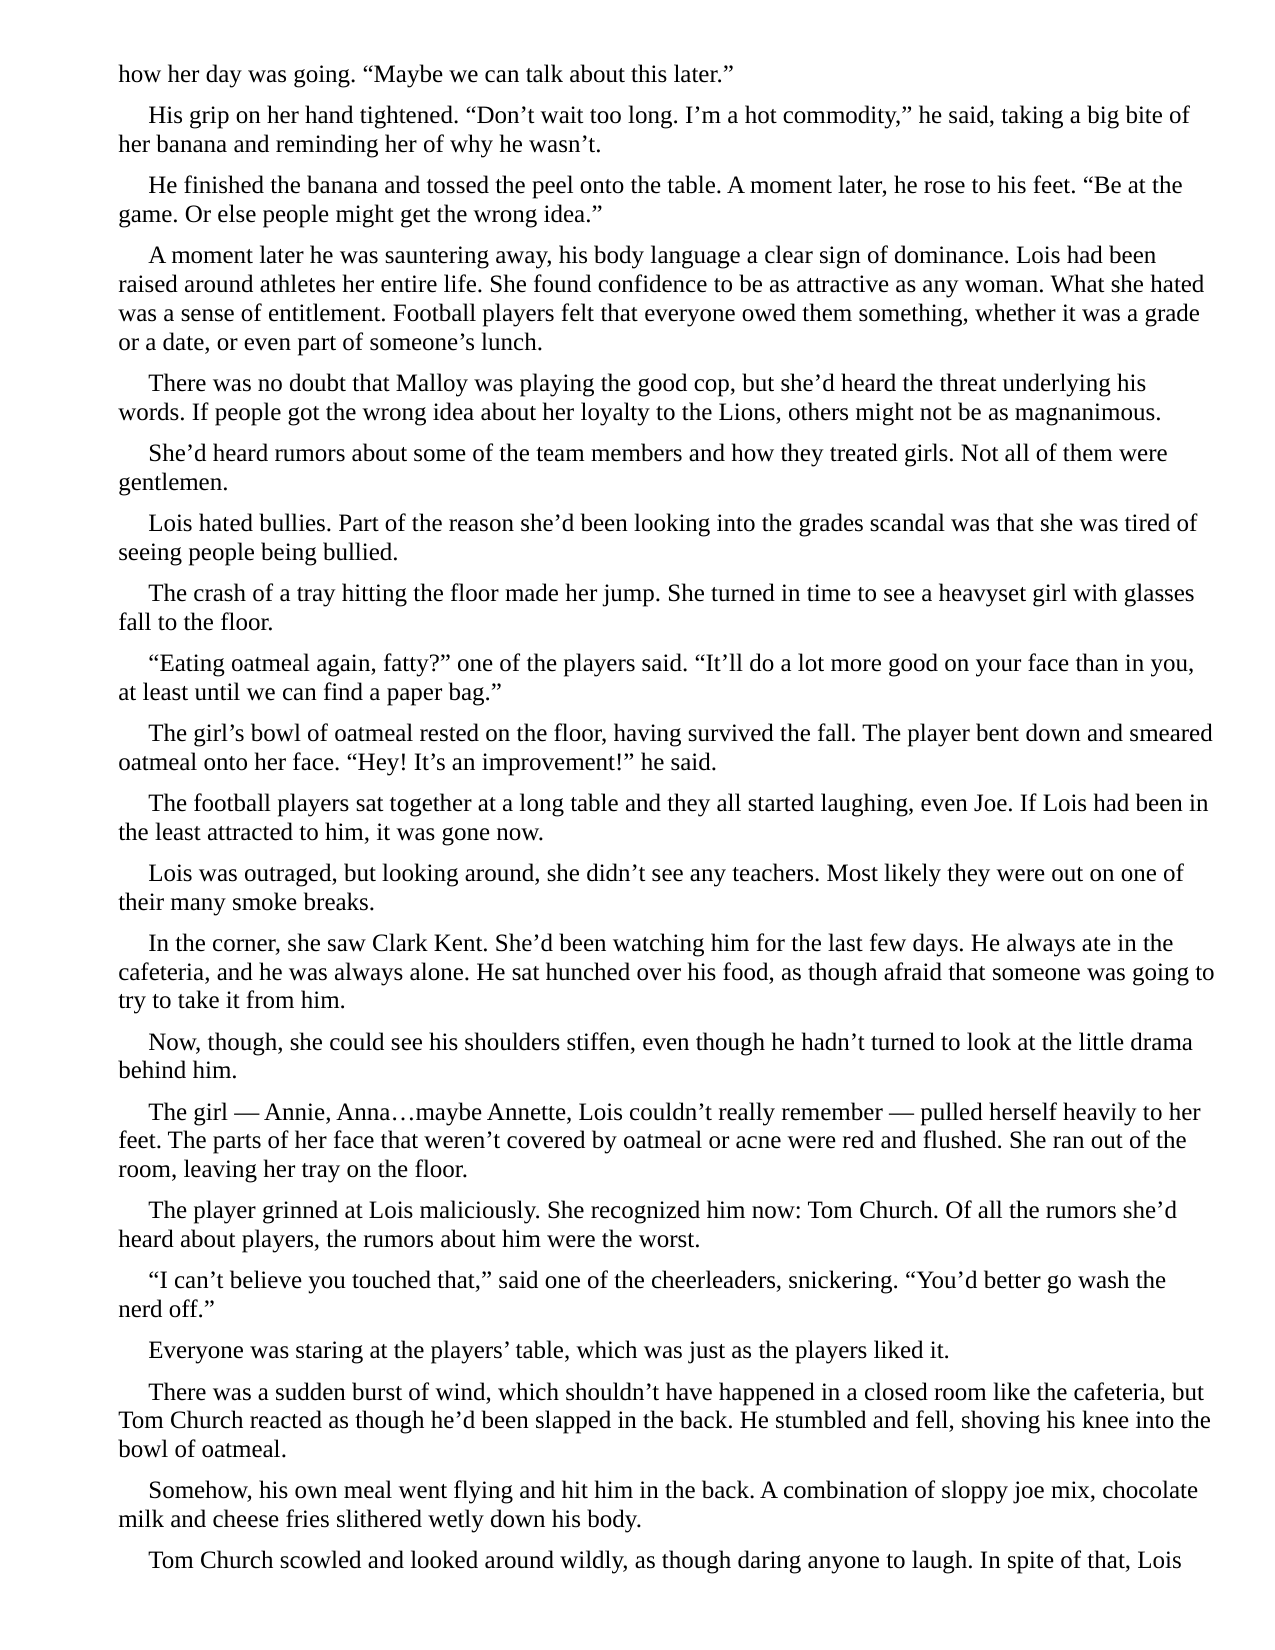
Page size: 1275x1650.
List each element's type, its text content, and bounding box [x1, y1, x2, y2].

text Everyone was staring at the players’ table, which was just as the players liked it. [118, 1335, 1216, 1364]
text The girl — Annie, Anna…maybe Annette, Lois couldn’t really remember — pulled herself heavily to her feet. The parts of her face that weren’t covered by oatmeal or acne were red and flushed. She ran out of the room, leaving her tray on the floor. [118, 1097, 1216, 1183]
text how her day was going. “Maybe we can talk about this later.” [118, 59, 1216, 88]
text Lois hated bullies. Part of the reason she’d been looking into the grades scandal was that she was tired of seeing people being bullied. [118, 508, 1216, 565]
text He finished the banana and tossed the peel onto the table. A moment later, he rose to his feet. “Be at the game. Or else people might get the wrong idea.” [118, 170, 1216, 228]
text A moment later he was sauntering away, his body language a clear sign of dominance. Lois had been raised around athletes her entire life. She found confidence to be as attractive as any woman. What she hated was a sense of entitlement. Football players felt that everyone owed them something, whether it was a grade or a date, or even part of someone’s lunch. [118, 240, 1216, 355]
text His grip on her hand tightened. “Don’t wait too long. I’m a hot commodity,” he said, taking a big bite of her banana and reminding her of why he wasn’t. [118, 100, 1216, 158]
text The football players sat together at a long table and they all started laughing, even Joe. If Lois had been in the least attracted to him, it was gone now. [118, 788, 1216, 845]
text “Eating oatmeal again, fatty?” one of the players said. “It’ll do a lot more good on your face than in you, at least until we can find a paper bag.” [118, 648, 1216, 705]
text There was a sudden burst of wind, which shouldn’t have happened in a closed room like the cafeteria, but Tom Church reacted as though he’d been slapped in the back. He stumbled and fell, shoving his knee into the bowl of oatmeal. [118, 1377, 1216, 1463]
text Somehow, his own meal went flying and hit him in the back. A combination of sloppy joe mix, chocolate milk and cheese fries slithered wetly down his body. [118, 1475, 1216, 1533]
text Lois was outraged, but looking around, she didn’t see any teachers. Most likely they were out on one of their many smoke breaks. [118, 858, 1216, 915]
text “I can’t believe you touched that,” said one of the cheerleaders, snickering. “You’d better go wash the nerd off.” [118, 1265, 1216, 1323]
text The crash of a tray hitting the floor made her jump. She turned in time to see a heavyset girl with glasses fall to the floor. [118, 578, 1216, 635]
text The girl’s bowl of oatmeal rested on the floor, having survived the fall. The player bent down and smeared oatmeal onto her face. “Hey! It’s an improvement!” he said. [118, 718, 1216, 775]
text In the corner, she saw Clark Kent. She’d been watching him for the last few days. He always ate in the cafeteria, and he was always alone. He sat hunched over his food, as though afraid that someone was going to try to take it from him. [118, 928, 1216, 1014]
text There was no doubt that Malloy was playing the good cop, but she’d heard the threat underlying his words. If people got the wrong idea about her loyalty to the Lions, others might not be as magnanimous. [118, 368, 1216, 425]
text She’d heard rumors about some of the team members and how they treated girls. Not all of them were gentlemen. [118, 438, 1216, 495]
text Now, though, she could see his shoulders stiffen, even though he hadn’t turned to look at the little drama behind him. [118, 1027, 1216, 1084]
text The player grinned at Lois maliciously. She recognized him now: Tom Church. Of all the rumors she’d heard about players, the rumors about him were the worst. [118, 1195, 1216, 1253]
text Tom Church scowled and looked around wildly, as though daring anyone to laugh. In spite of that, Lois [118, 1545, 1216, 1574]
